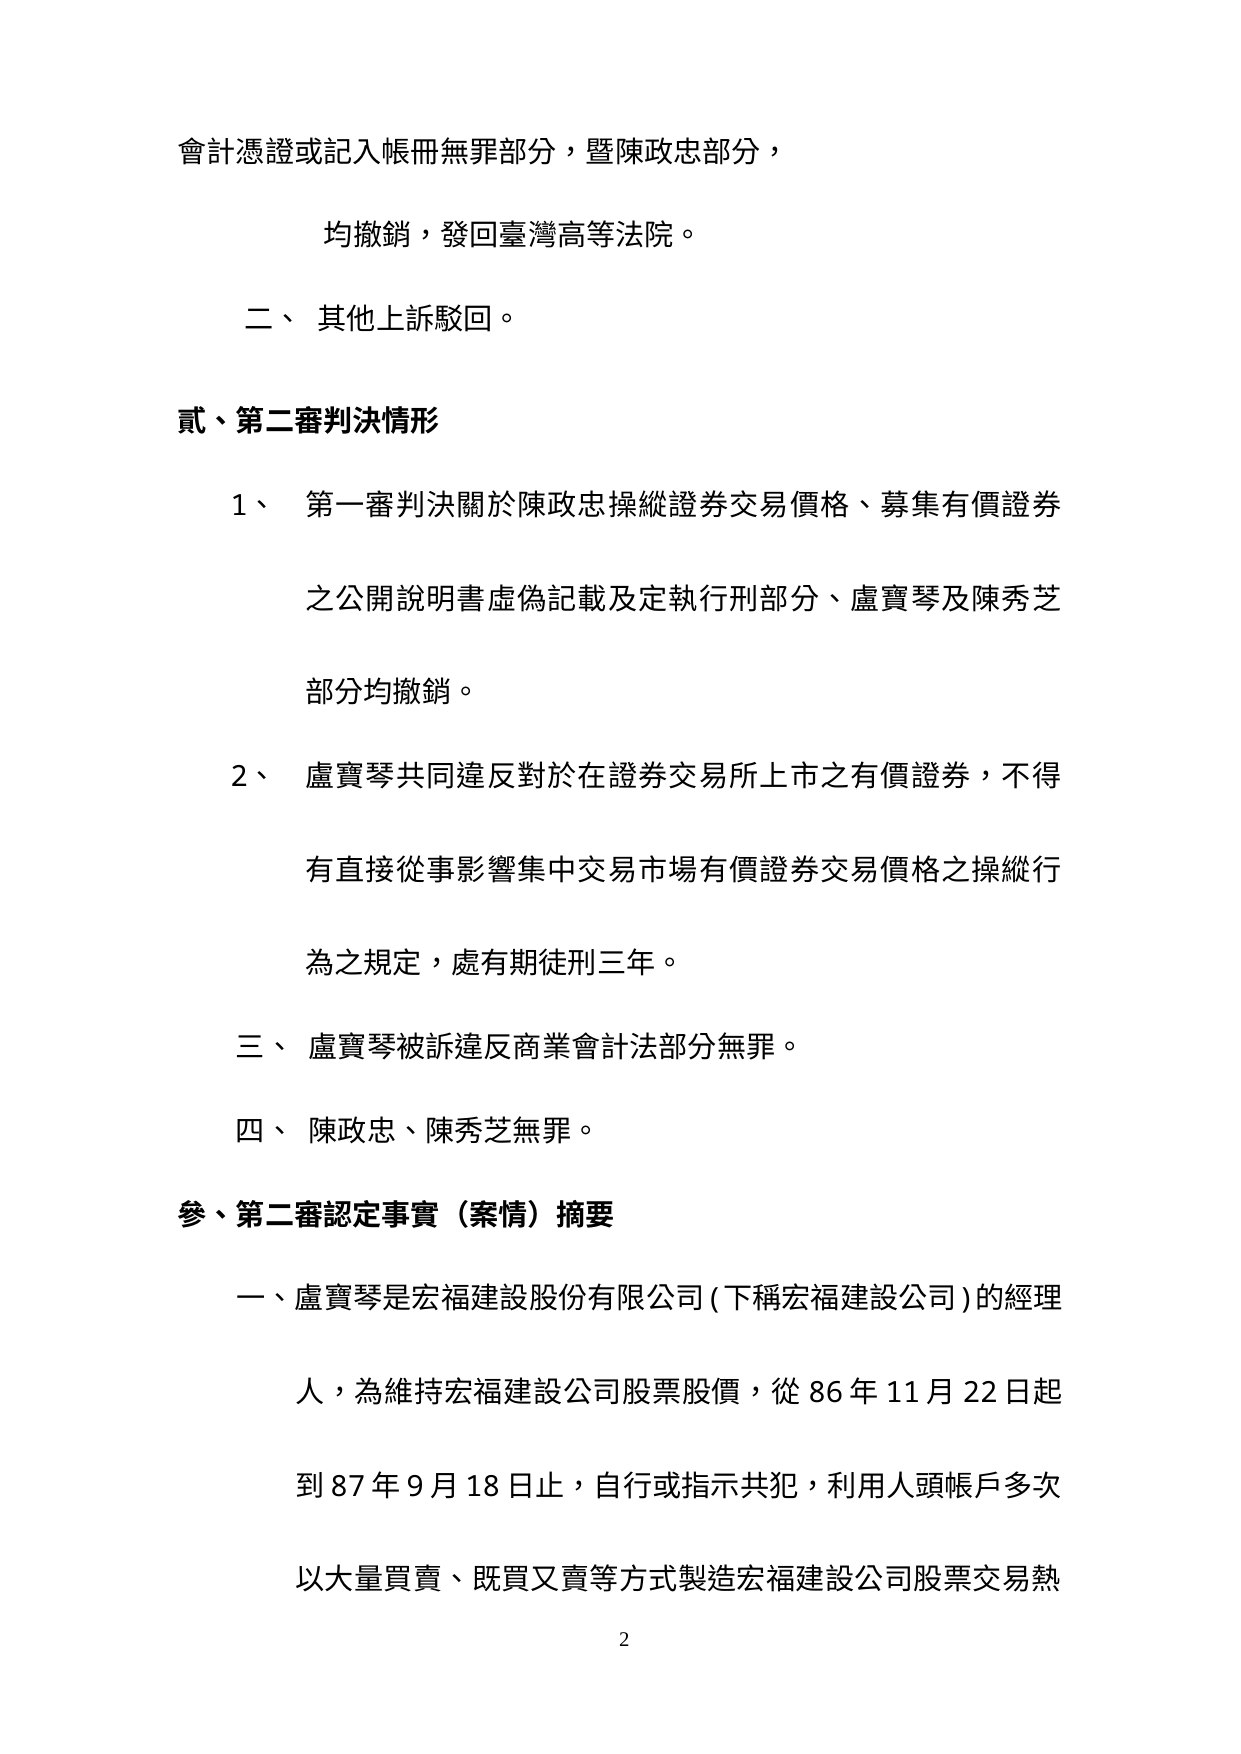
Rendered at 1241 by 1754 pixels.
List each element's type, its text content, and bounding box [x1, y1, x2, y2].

text 三、 盧寶琴被訴違反商業會計法部分無罪。 [177, 1003, 1063, 1066]
text 貳、第二審判決情形 [177, 377, 1063, 440]
text 四、 陳政忠、陳秀芝無罪。 [177, 1087, 1063, 1149]
text 一、盧寶琴是宏福建設股份有限公司(下稱宏福建設公司)的經理人，為維持宏福建設公司股票股價，從86年11月22日起到87年9月18日止，自行或指示共犯，利用人頭帳戶多次以大量買賣、既買又賣等方式製造宏福建設公司股票交易熱 [236, 1254, 1063, 1598]
text 二、 其他上訴駁回。 [192, 275, 1063, 337]
text 參、第二審認定事實（案情）摘要 [177, 1171, 1063, 1233]
text 均撤銷，發回臺灣高等法院。 [236, 191, 1063, 254]
list 第一審判決關於陳政忠操縱證券交易價格、募集有價證券之公開說明書虛偽記載及定執行刑部分、盧寶琴及陳秀芝部分均撤銷。 [230, 461, 1063, 711]
list 會計憑證或記入帳冊無罪部分，暨陳政忠部分， [108, 108, 1063, 170]
list 盧寶琴共同違反對於在證券交易所上市之有價證券，不得有直接從事影響集中交易市場有價證券交易價格之操縱行為之規定，處有期徒刑三年。 [230, 732, 1063, 982]
